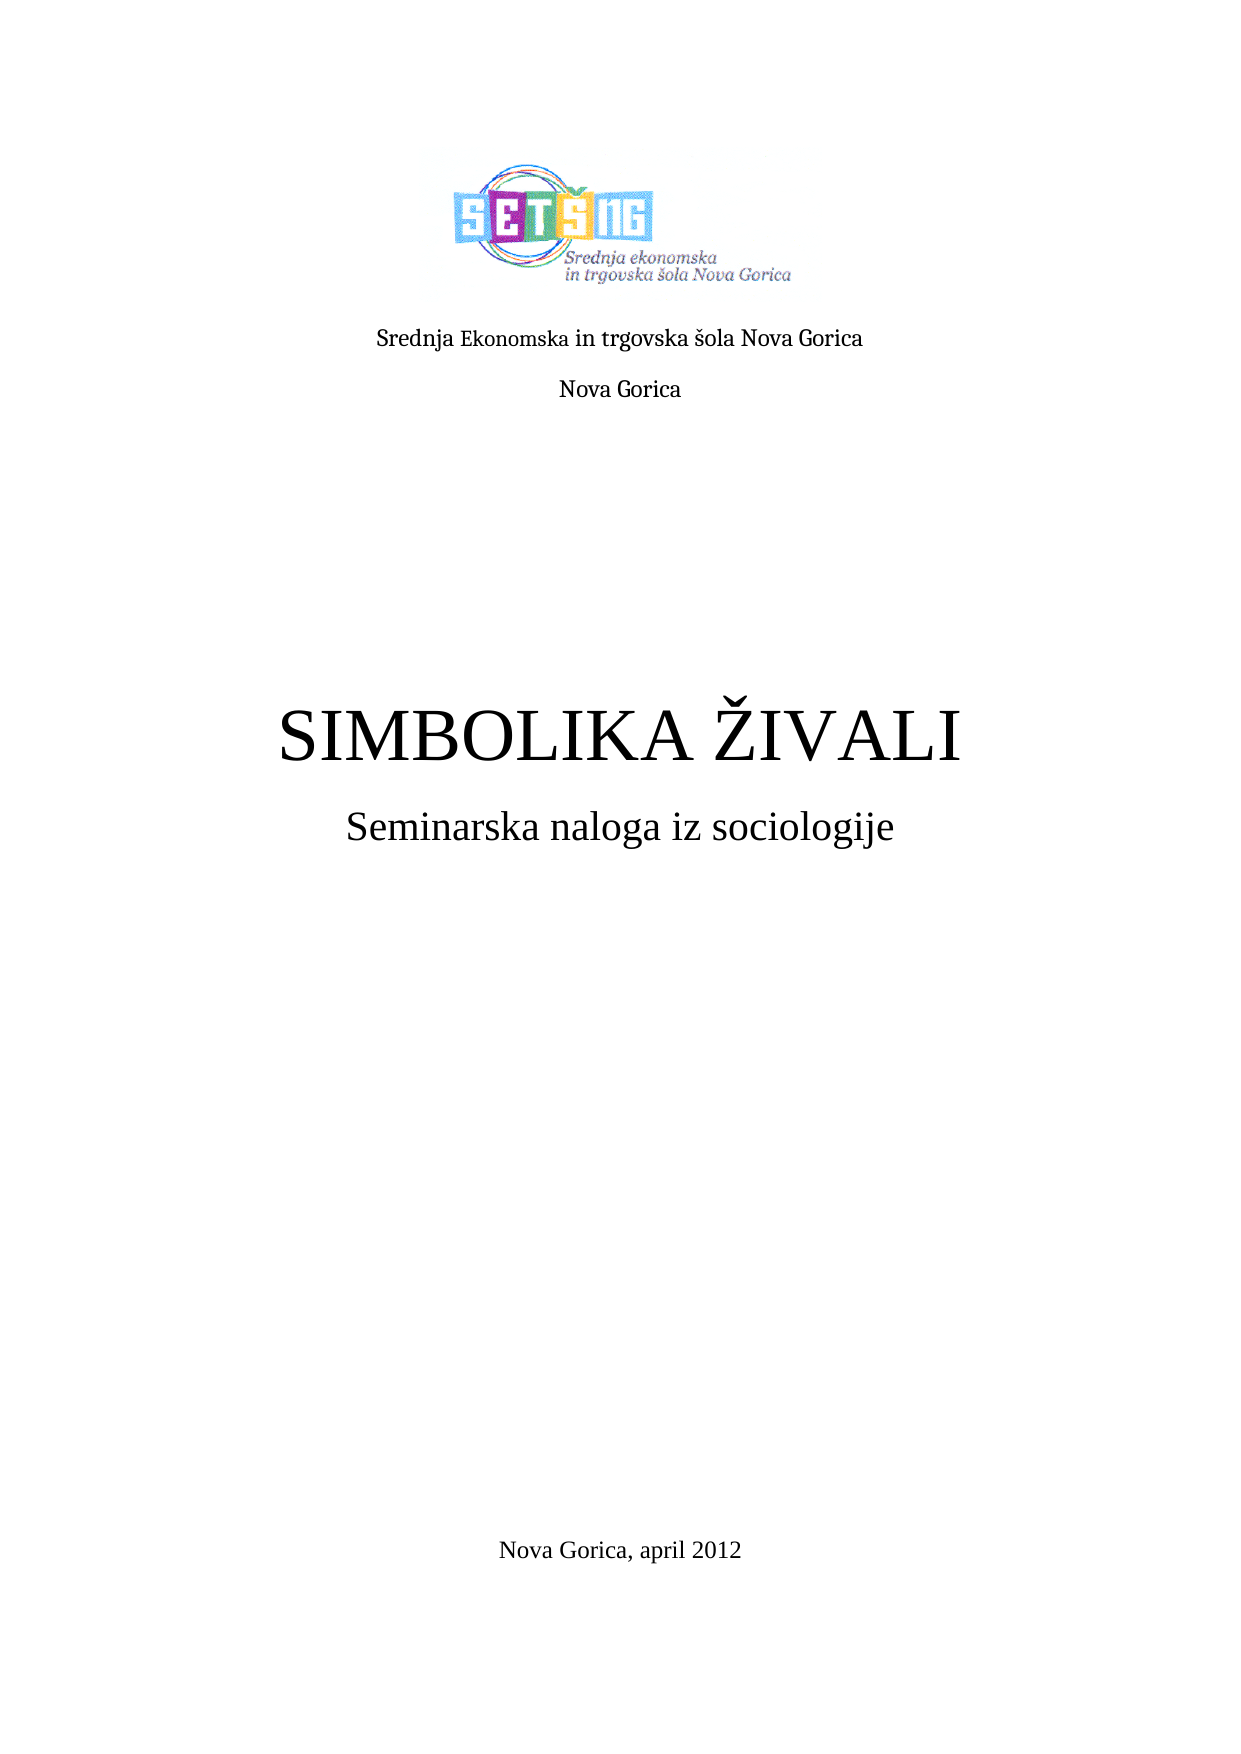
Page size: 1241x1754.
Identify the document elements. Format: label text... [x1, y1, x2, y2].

text Nova Gorica, april 2012 [148, 1535, 1093, 1564]
text SIMBOLIKA ŽIVALI [148, 690, 1093, 776]
text Nova Gorica [148, 375, 1093, 404]
text Seminarska naloga iz sociologije [148, 802, 1093, 849]
text Srednja Ekonomska in trgovska šola Nova Gorica [148, 324, 1093, 353]
picture [419, 147, 822, 302]
